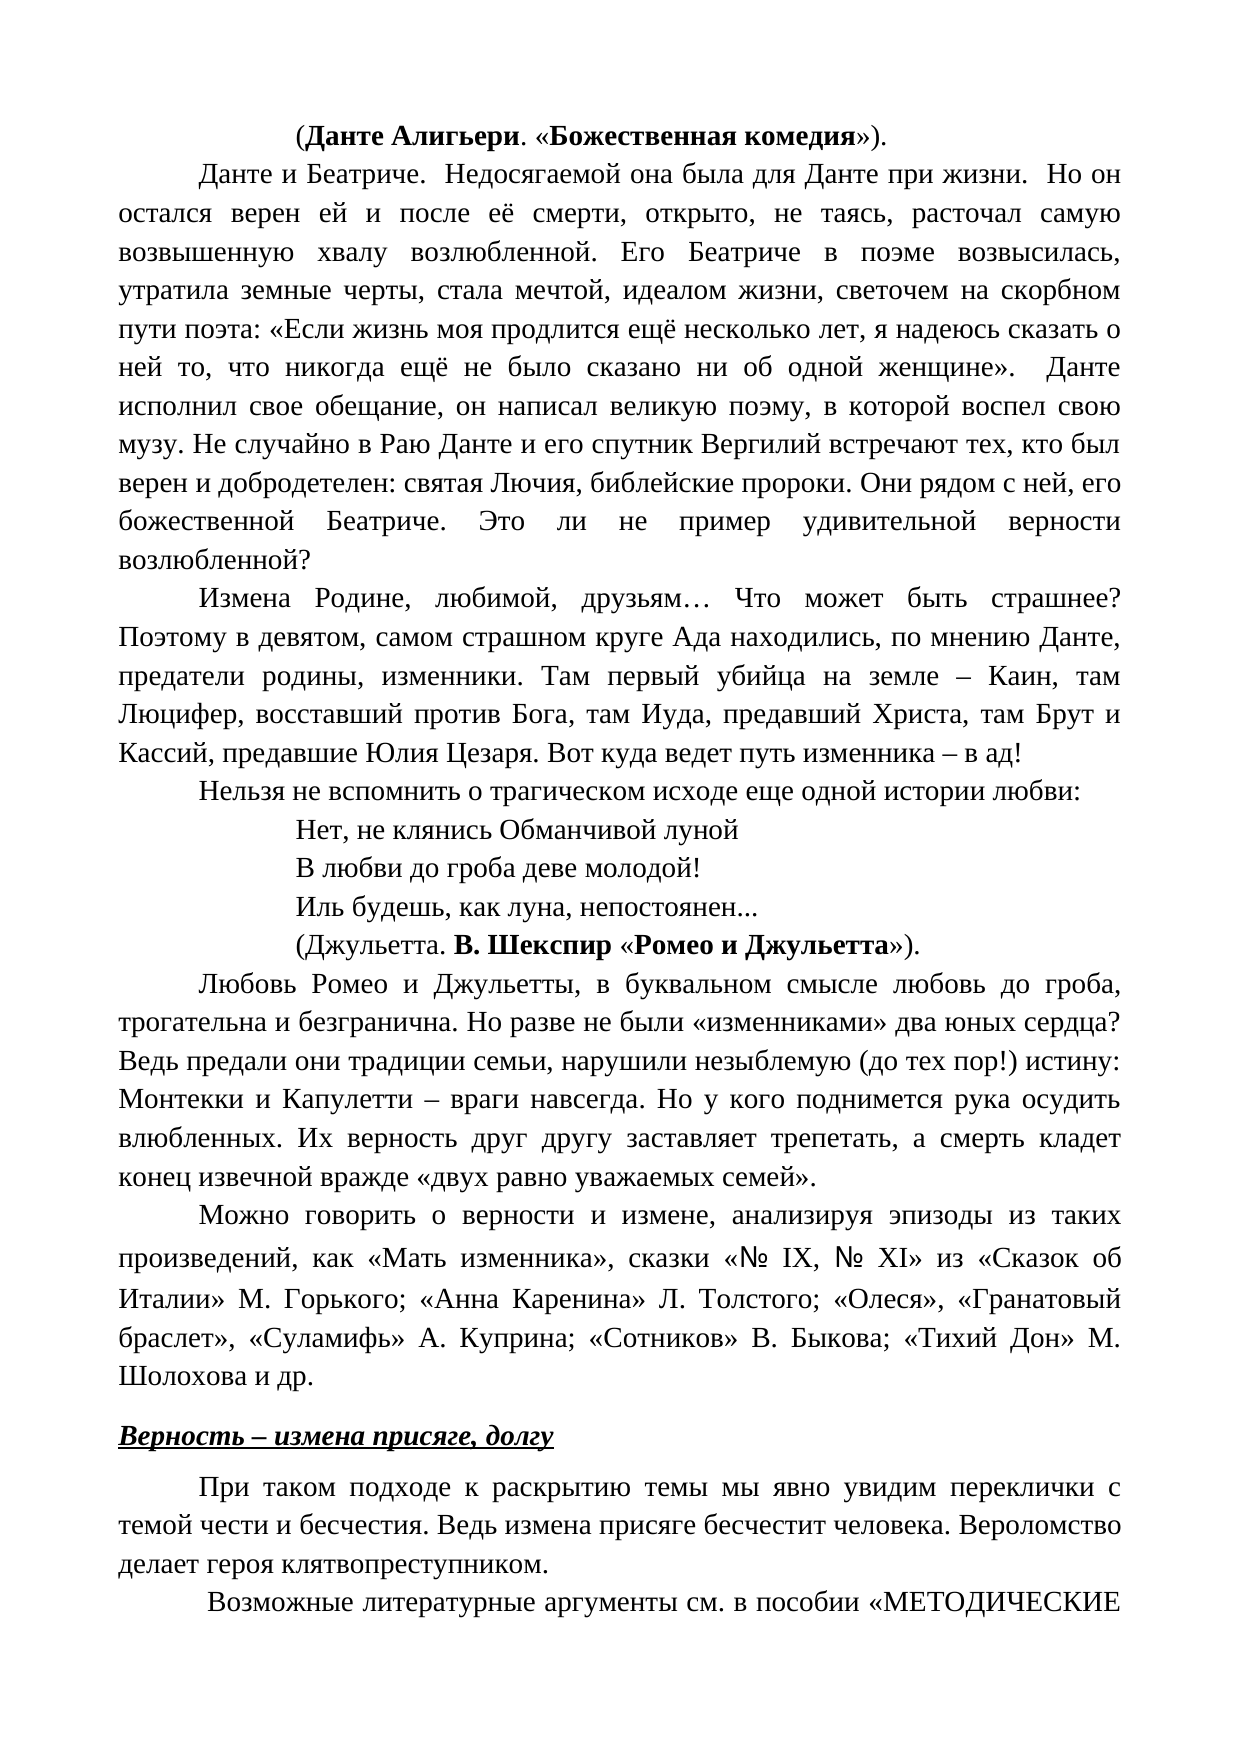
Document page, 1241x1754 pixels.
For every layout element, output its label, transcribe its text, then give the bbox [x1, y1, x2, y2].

text Нет, не клянись Обманчивой луной [118, 812, 1122, 845]
text Иль будешь, как луна, непостоянен... [118, 889, 1122, 922]
text Возможные литературные аргументы см. в пособии «МЕТОДИЧЕСКИЕ [118, 1584, 1122, 1618]
text При таком подходе к раскрытию темы мы явно увидим переклички с темой чести и бесчестия. Ведь измена присяге бесчестит человека. Вероломство делает героя клятвопреступником. [118, 1469, 1122, 1579]
text (Джульетта. В. Шекспир «Ромео и Джульетта»). [118, 927, 1122, 961]
text Нельзя не вспомнить о трагическом исходе еще одной истории любви: [118, 773, 1122, 807]
text Верность – измена присяге, долгу [118, 1418, 1122, 1451]
text Можно говорить о верности и измене, анализируя эпизоды из таких произведений, как «Мать изменника», сказки «№ IX, № XI» из «Сказок об Италии» М. Горького; «Анна Каренина» Л. Толстого; «Олеся», «Гранатовый браслет», «Суламифь» А. Куприна; «Сотников» В. Быкова; «Тихий Дон» М. Шолохова и др. [118, 1197, 1122, 1392]
text (Данте Алигьери. «Божественная комедия»). [118, 118, 1122, 152]
text Данте и Беатриче. Недосягаемой она была для Данте при жизни. Но он остался верен ей и после её смерти, открыто, не таясь, расточал самую возвышенную хвалу возлюбленной. Его Беатриче в поэме возвысилась, утратила земные черты, стала мечтой, идеалом жизни, светочем на скорбном пути поэта: «Если жизнь моя продлится ещё несколько лет, я надеюсь сказать о ней то, что никогда ещё не было сказано ни об одной женщине». Данте исполнил свое обещание, он написал великую поэму, в которой воспел свою музу. Не случайно в Раю Данте и его спутник Вергилий встречают тех, кто был верен и добродетелен: святая Лючия, библейские пророки. Они рядом с ней, его божественной Беатриче. Это ли не пример удивительной верности возлюбленной? [118, 157, 1122, 576]
text Любовь Ромео и Джульетты, в буквальном смысле любовь до гроба, трогательна и безгранична. Но разве не были «изменниками» два юных сердца? Ведь предали они традиции семьи, нарушили незыблемую (до тех пор!) истину: Монтекки и Капулетти – враги навсегда. Но у кого поднимется рука осудить влюбленных. Их верность друг другу заставляет трепетать, а смерть кладет конец извечной вражде «двух равно уважаемых семей». [118, 966, 1122, 1192]
text В любви до гроба деве молодой! [118, 850, 1122, 884]
text Измена Родине, любимой, друзьям… Что может быть страшнее? Поэтому в девятом, самом страшном круге Ада находились, по мнению Данте, предатели родины, изменники. Там первый убийца на земле – Каин, там Люцифер, восставший против Бога, там Иуда, предавший Христа, там Брут и Кассий, предавшие Юлия Цезаря. Вот куда ведет путь изменника – в ад! [118, 581, 1122, 768]
